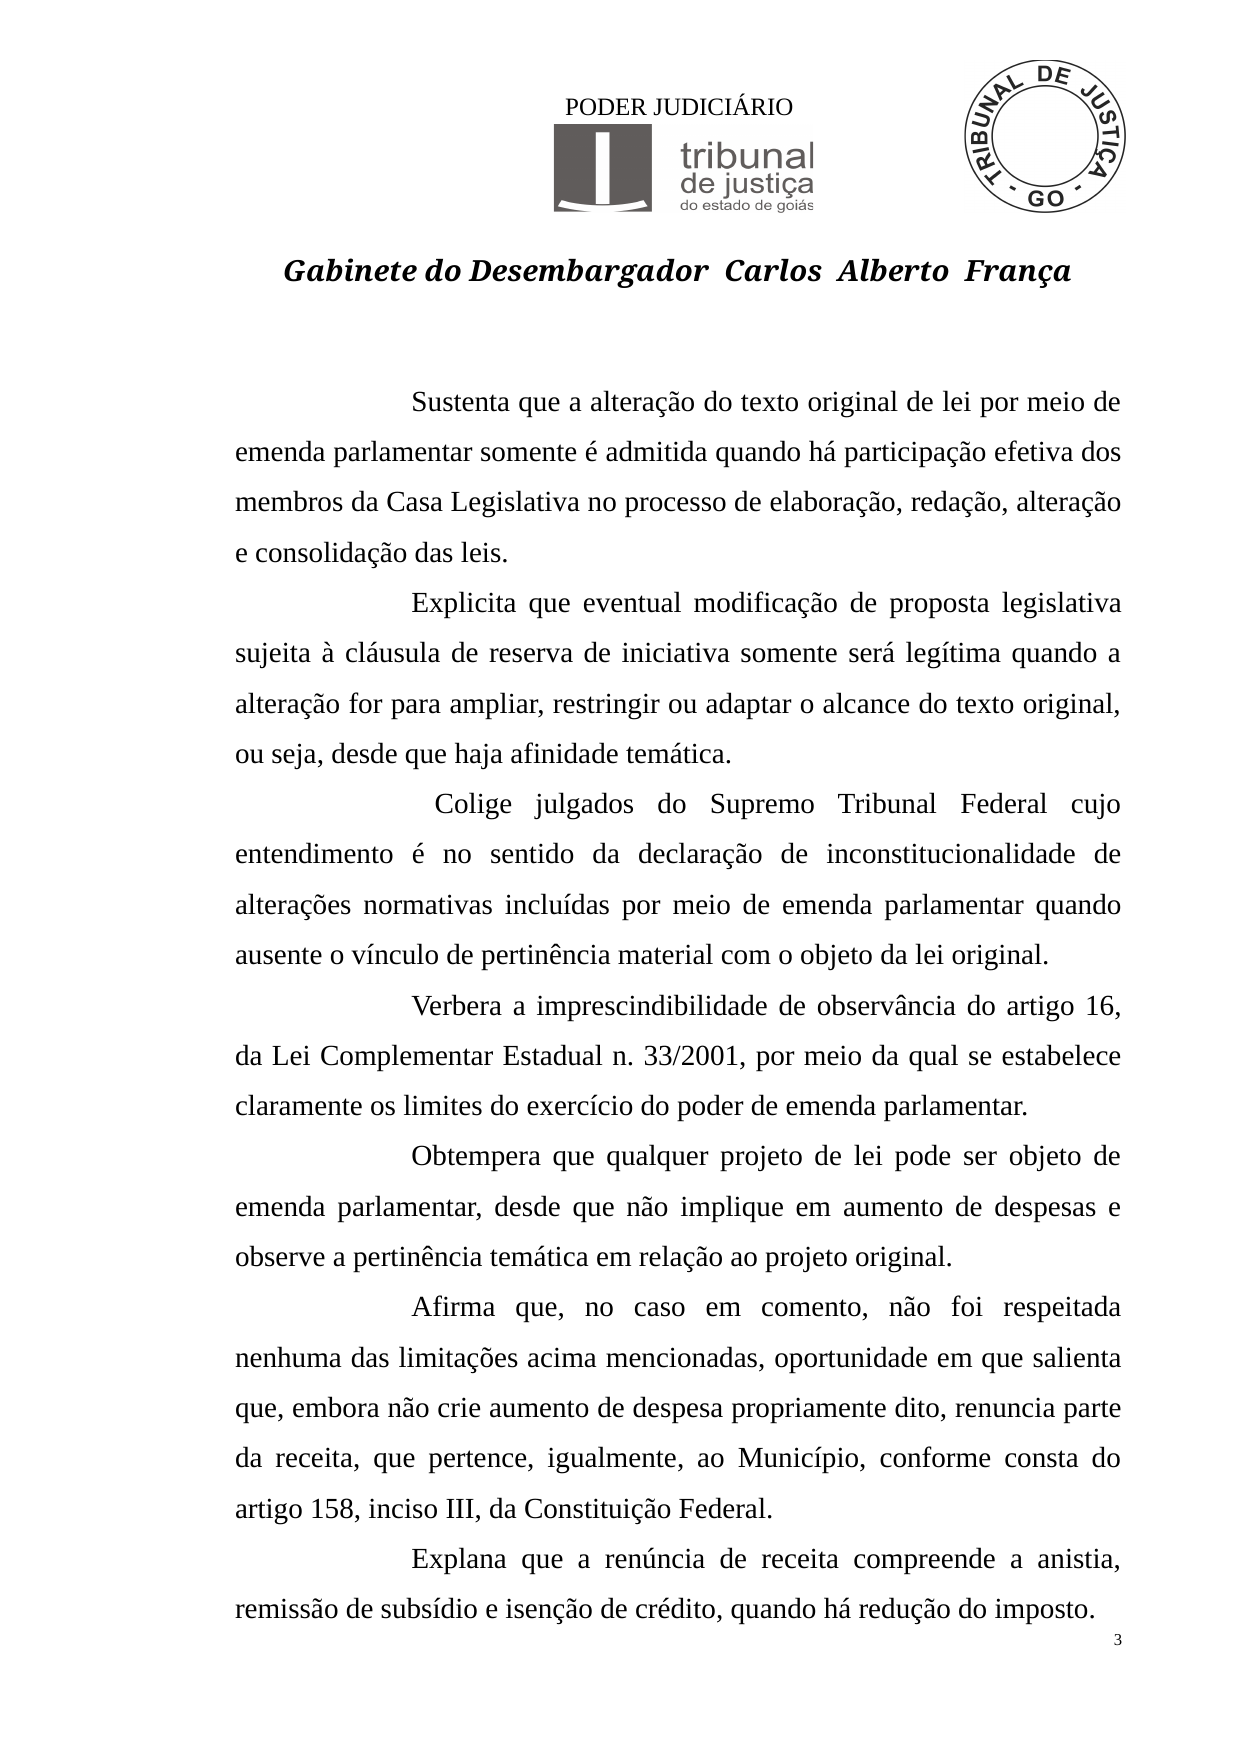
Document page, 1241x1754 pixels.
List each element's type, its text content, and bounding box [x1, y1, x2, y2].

text Explana que a renúncia de receita compreende a anistia, remissão de subsídio e isenção de crédito, quando há redução do imposto. [235, 1541, 1122, 1625]
text Explicita que eventual modificação de proposta legislativa sujeita à cláusula de reserva de iniciativa somente será legítima quando a alteração for para ampliar, restringir ou adaptar o alcance do texto original, ou seja, desde que haja afinidade temática. [235, 585, 1122, 769]
text Obtempera que qualquer projeto de lei pode ser objeto de emenda parlamentar, desde que não implique em aumento de despesas e observe a pertinência temática em relação ao projeto original. [235, 1138, 1122, 1273]
text Verbera a imprescindibilidade de observância do artigo 16, da Lei Complementar Estadual n. 33/2001, por meio da qual se estabelece claramente os limites do exercício do poder de emenda parlamentar. [235, 988, 1122, 1122]
text Sustenta que a alteração do texto original de lei por meio de emenda parlamentar somente é admitida quando há participação efetiva dos membros da Casa Legislativa no processo de elaboração, redação, alteração e consolidação das leis. [235, 384, 1122, 568]
text Colige julgados do Supremo Tribunal Federal cujo entendimento é no sentido da declaração de inconstitucionalidade de alterações normativas incluídas por meio de emenda parlamentar quando ausente o vínculo de pertinência material com o objeto da lei original. [235, 786, 1122, 971]
text Afirma que, no caso em comento, não foi respeitada nenhuma das limitações acima mencionadas, oportunidade em que salienta que, embora não crie aumento de despesa propriamente dito, renuncia parte da receita, que pertence, igualmente, ao Município, conforme consta do artigo 158, inciso III, da Constituição Federal. [235, 1289, 1122, 1524]
